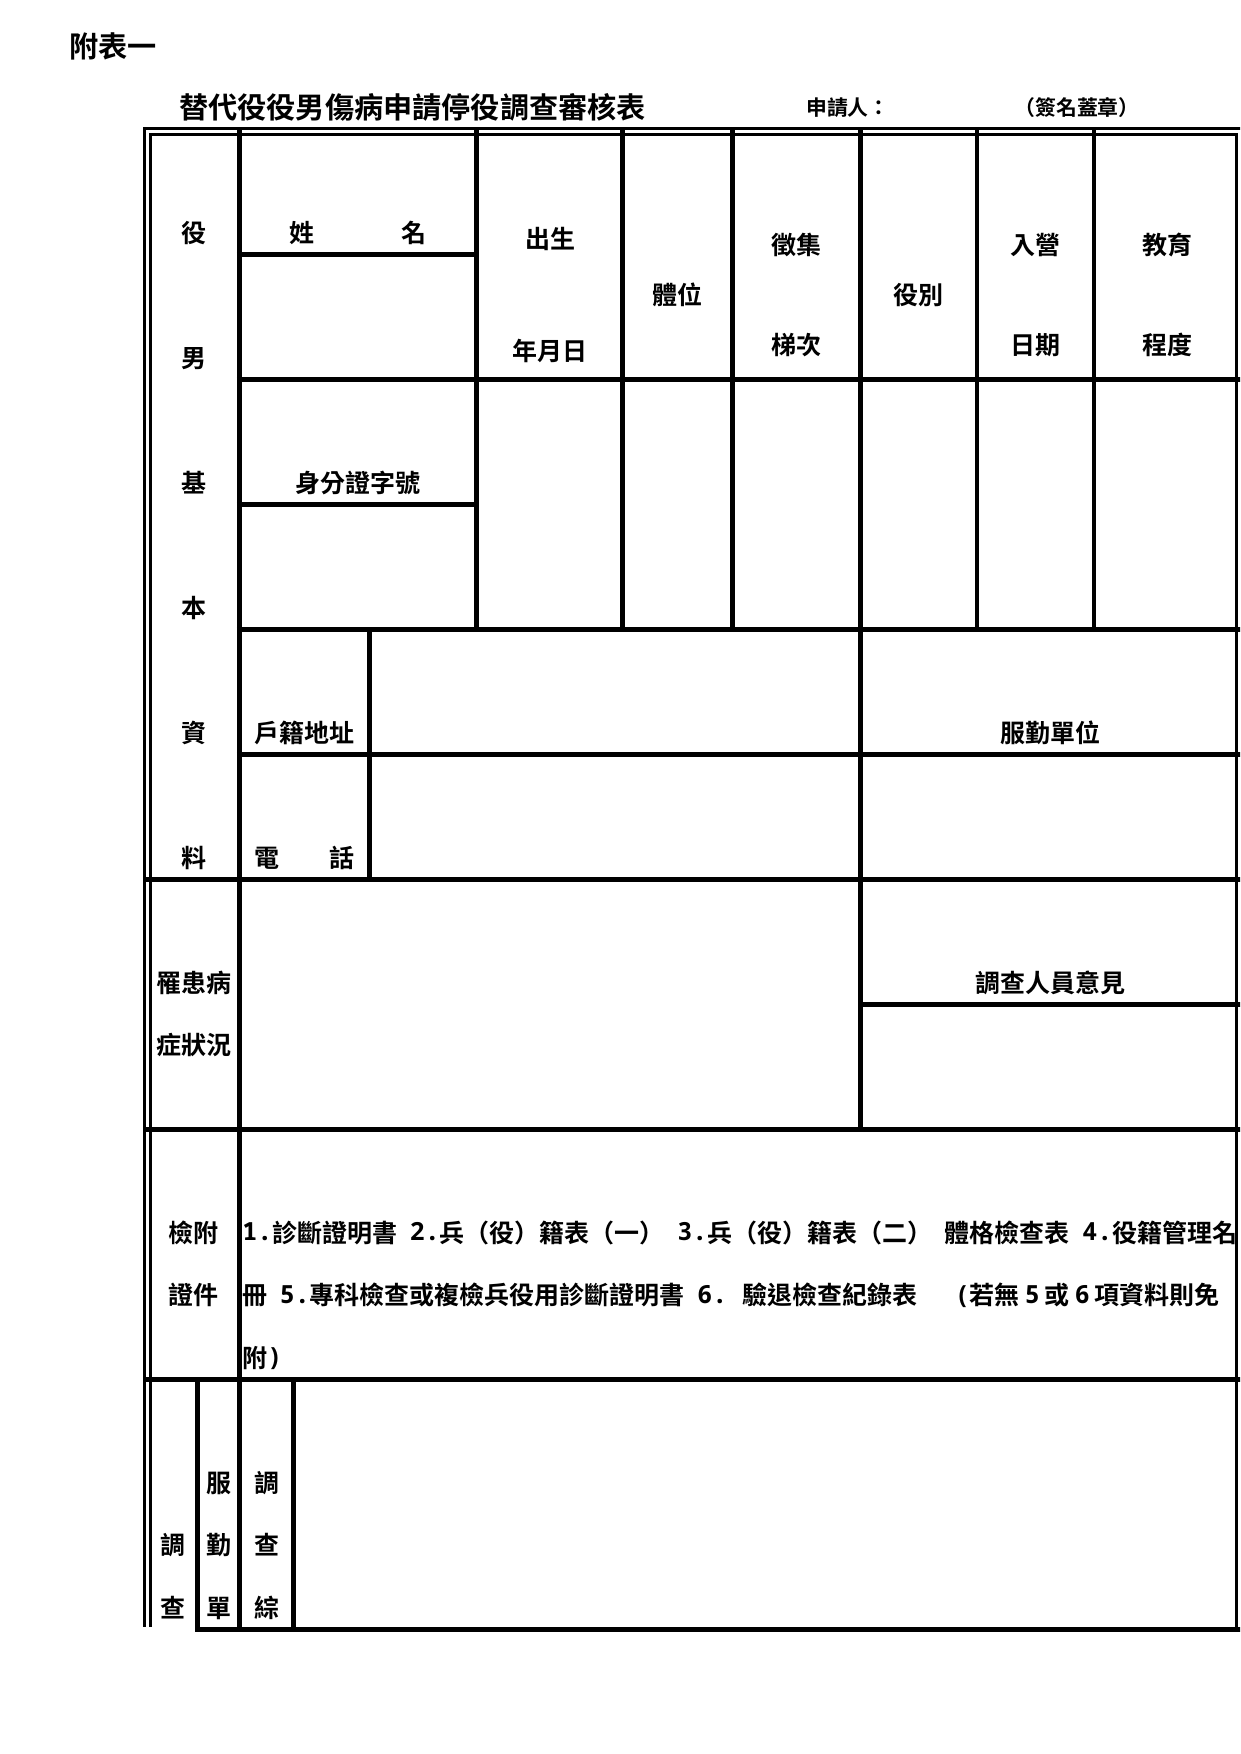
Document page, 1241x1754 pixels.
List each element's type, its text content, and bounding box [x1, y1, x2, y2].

table_header 役 [148, 130, 237, 252]
table_cell [242, 882, 858, 1127]
table_cell 調查人員意見 [863, 882, 1235, 1002]
table_cell [863, 382, 975, 627]
table_cell 調查 [152, 1382, 195, 1627]
table_cell 1.診斷證明書 2.兵（役）籍表（一） 3.兵（役）籍表（二） 體格檢查表 4.役籍管理名冊 5.專科檢查或複檢兵役用診斷證明書 6. 驗退檢查紀錄表 (若無5或6項資料則免附) [242, 1132, 1235, 1377]
table_cell 料 [152, 752, 237, 877]
table_cell [372, 632, 858, 752]
table_cell 男 [152, 252, 237, 377]
table_cell [979, 382, 1092, 627]
table_cell [242, 257, 474, 377]
table_cell [479, 382, 620, 627]
table_header 役別 [863, 136, 975, 377]
table_cell [372, 757, 858, 877]
table_cell 資 [152, 627, 237, 752]
table_cell 戶籍地址 [242, 632, 367, 752]
table_cell 身分證字號 [242, 382, 474, 502]
table_cell 調 查 綜 [242, 1382, 291, 1627]
table_cell [242, 507, 474, 627]
table_cell [735, 382, 858, 627]
table_header 入營 日期 [979, 136, 1092, 377]
table_header 出生 年月日 [479, 136, 620, 377]
table_header 體位 [625, 136, 730, 377]
table_cell [863, 757, 1235, 877]
table_cell 基 [152, 377, 237, 502]
table_header 教育 程度 [1096, 130, 1240, 377]
table_cell [1096, 382, 1235, 627]
text [54, 17, 172, 73]
table_cell [863, 1007, 1235, 1127]
text 替代役役男傷病申請停役調查審核表 申請人： （簽名蓋章） [179, 64, 1160, 127]
table_cell 電 話 [242, 757, 367, 877]
table_cell 服勤單 [200, 1382, 237, 1627]
text 附表一 [69, 24, 172, 65]
table_cell 罹患病症狀況 [152, 882, 237, 1127]
table_header 徵集 梯次 [735, 136, 858, 377]
table_cell 本 [152, 502, 237, 627]
table_cell [296, 1382, 1235, 1627]
table_cell 檢附 證件 [152, 1132, 237, 1377]
table_header 姓 名 [242, 136, 474, 252]
table_cell [625, 382, 730, 627]
table_cell 服勤單位 [863, 632, 1235, 752]
